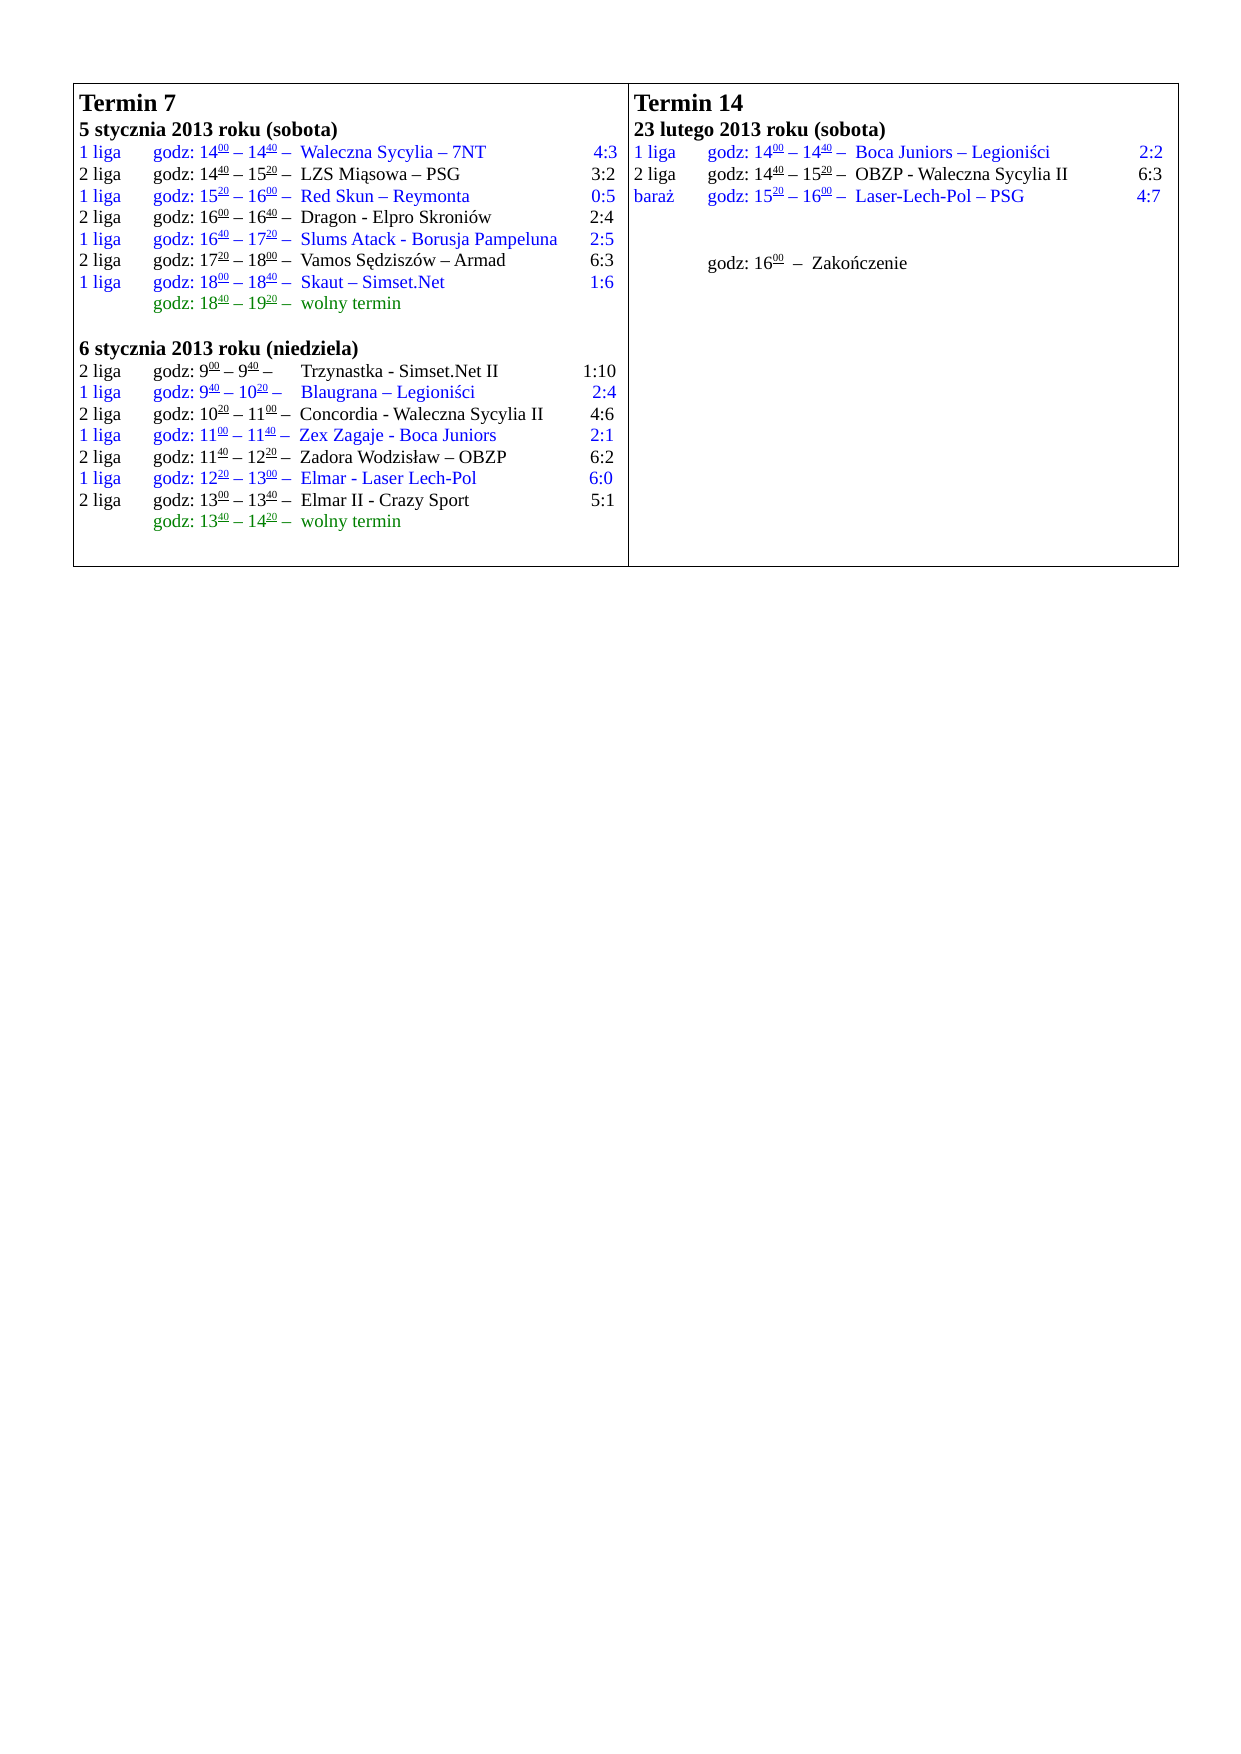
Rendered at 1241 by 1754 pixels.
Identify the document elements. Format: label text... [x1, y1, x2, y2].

table_header Termin 14 23 lutego 2013 roku (sobota) 1 liga godz: 1400 – 1440 – Boca Juniors – Legioniści 2:2 2 liga godz: 1440 – 1520 – OBZP - Waleczna Sycylia II 6:3 baraż godz: 1520 – 1600 – Laser-Lech-Pol – PSG 4:7 godz: 1600 – Zakończenie [629, 84, 1178, 566]
table_header Termin 7 5 stycznia 2013 roku (sobota) 1 liga godz: 1400 – 1440 – Waleczna Sycylia – 7NT 4:3 2 liga godz: 1440 – 1520 – LZS Miąsowa – PSG 3:2 1 liga godz: 1520 – 1600 – Red Skun – Reymonta 0:5 2 liga godz: 1600 – 1640 – Dragon - Elpro Skroniów 2:4 1 liga godz: 1640 – 1720 – Slums Atack - Borusja Pampeluna 2:5 2 liga godz: 1720 – 1800 – Vamos Sędziszów – Armad 6:3 1 liga godz: 1800 – 1840 – Skaut – Simset.Net 1:6 godz: 1840 – 1920 – wolny termin 6 stycznia 2013 roku (niedziela) 2 liga godz: 900 – 940 – Trzynastka - Simset.Net II 1:10 1 liga godz: 940 – 1020 – Blaugrana – Legioniści 2:4 2 liga godz: 1020 – 1100 – Concordia - Waleczna Sycylia II 4:6 1 liga godz: 1100 – 1140 – Zex Zagaje - Boca Juniors 2:1 2 liga godz: 1140 – 1220 – Zadora Wodzisław – OBZP 6:2 1 liga godz: 1220 – 1300 – Elmar - Laser Lech-Pol 6:0 2 liga godz: 1300 – 1340 – Elmar II - Crazy Sport 5:1 godz: 1340 – 1420 – wolny termin [74, 84, 628, 566]
